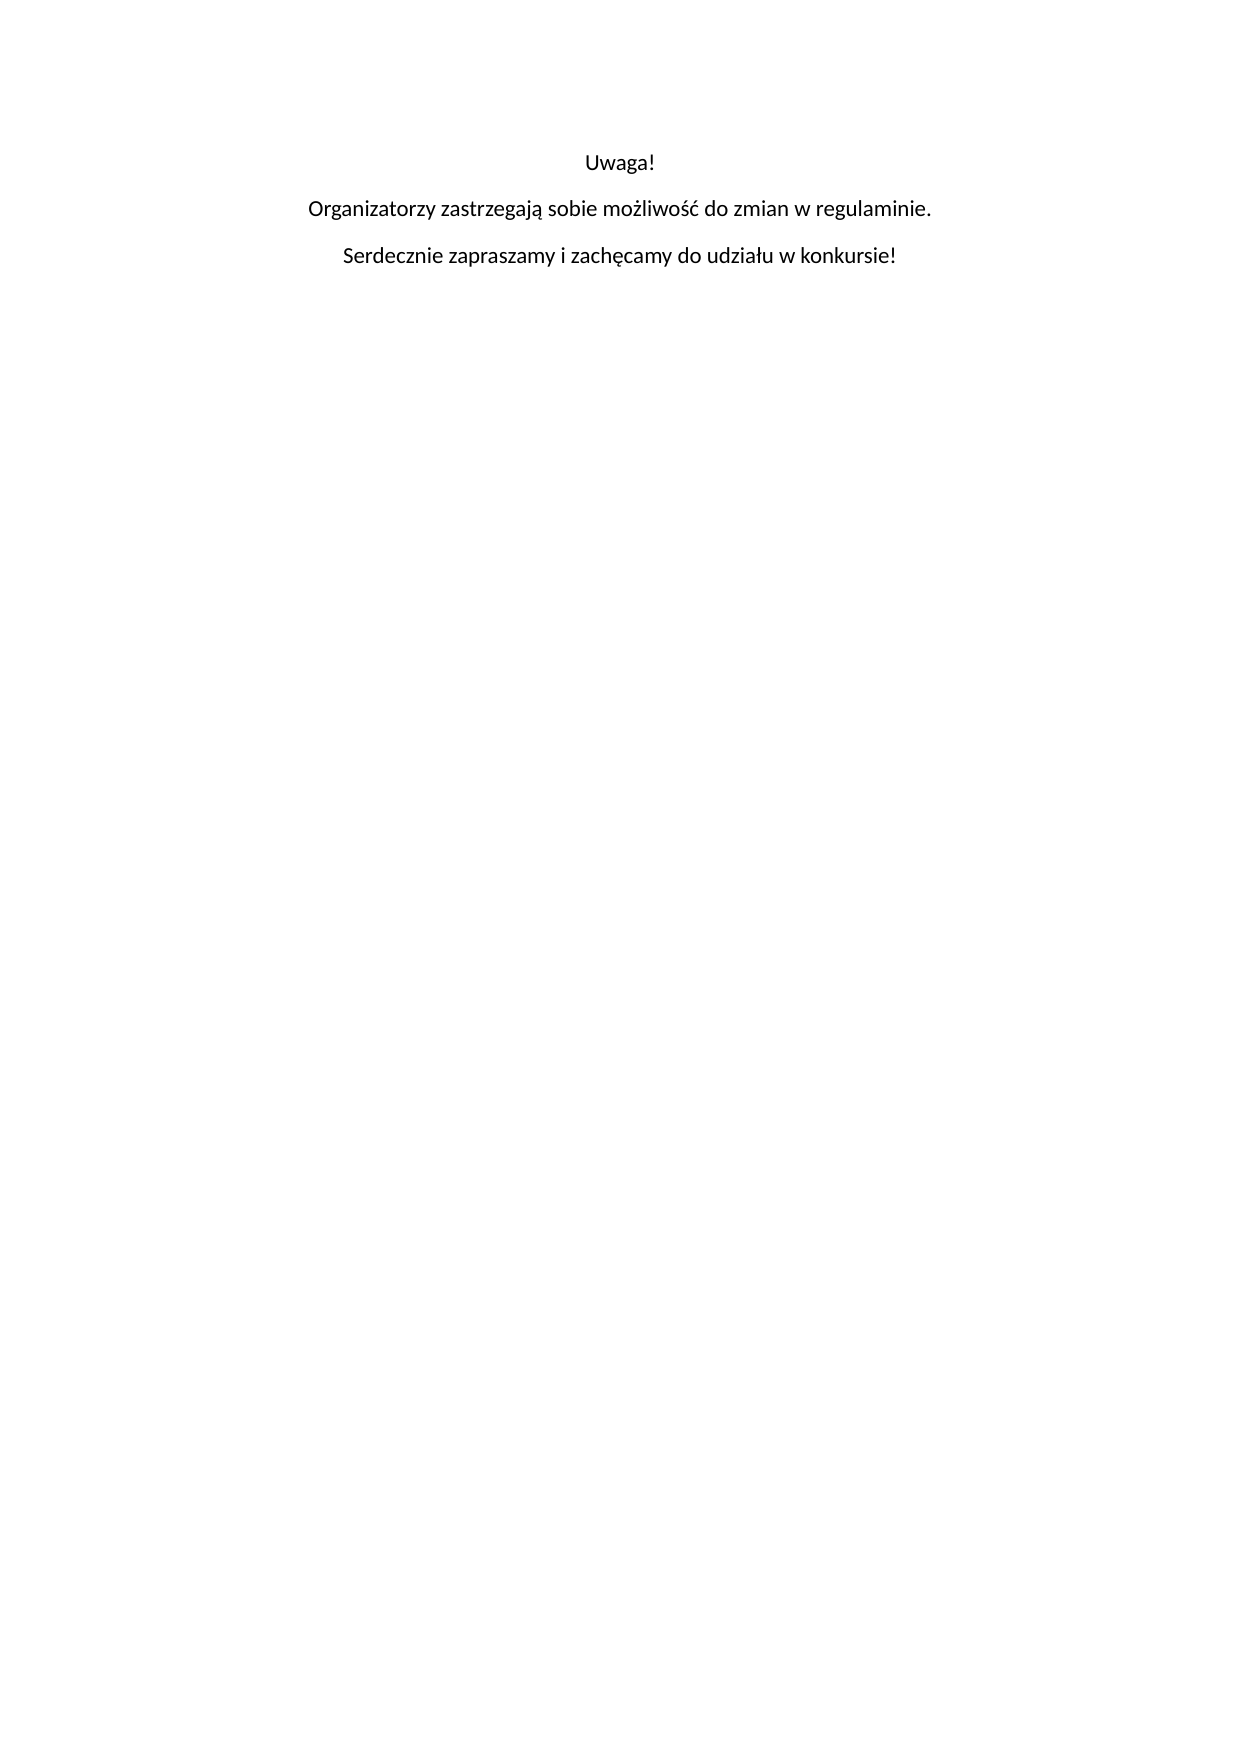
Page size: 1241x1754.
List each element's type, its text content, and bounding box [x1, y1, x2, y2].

text Serdecznie zapraszamy i zachęcamy do udziału w konkursie! [148, 241, 1093, 269]
text Uwaga! [148, 148, 1093, 176]
text Organizatorzy zastrzegają sobie możliwość do zmian w regulaminie. [148, 194, 1093, 222]
